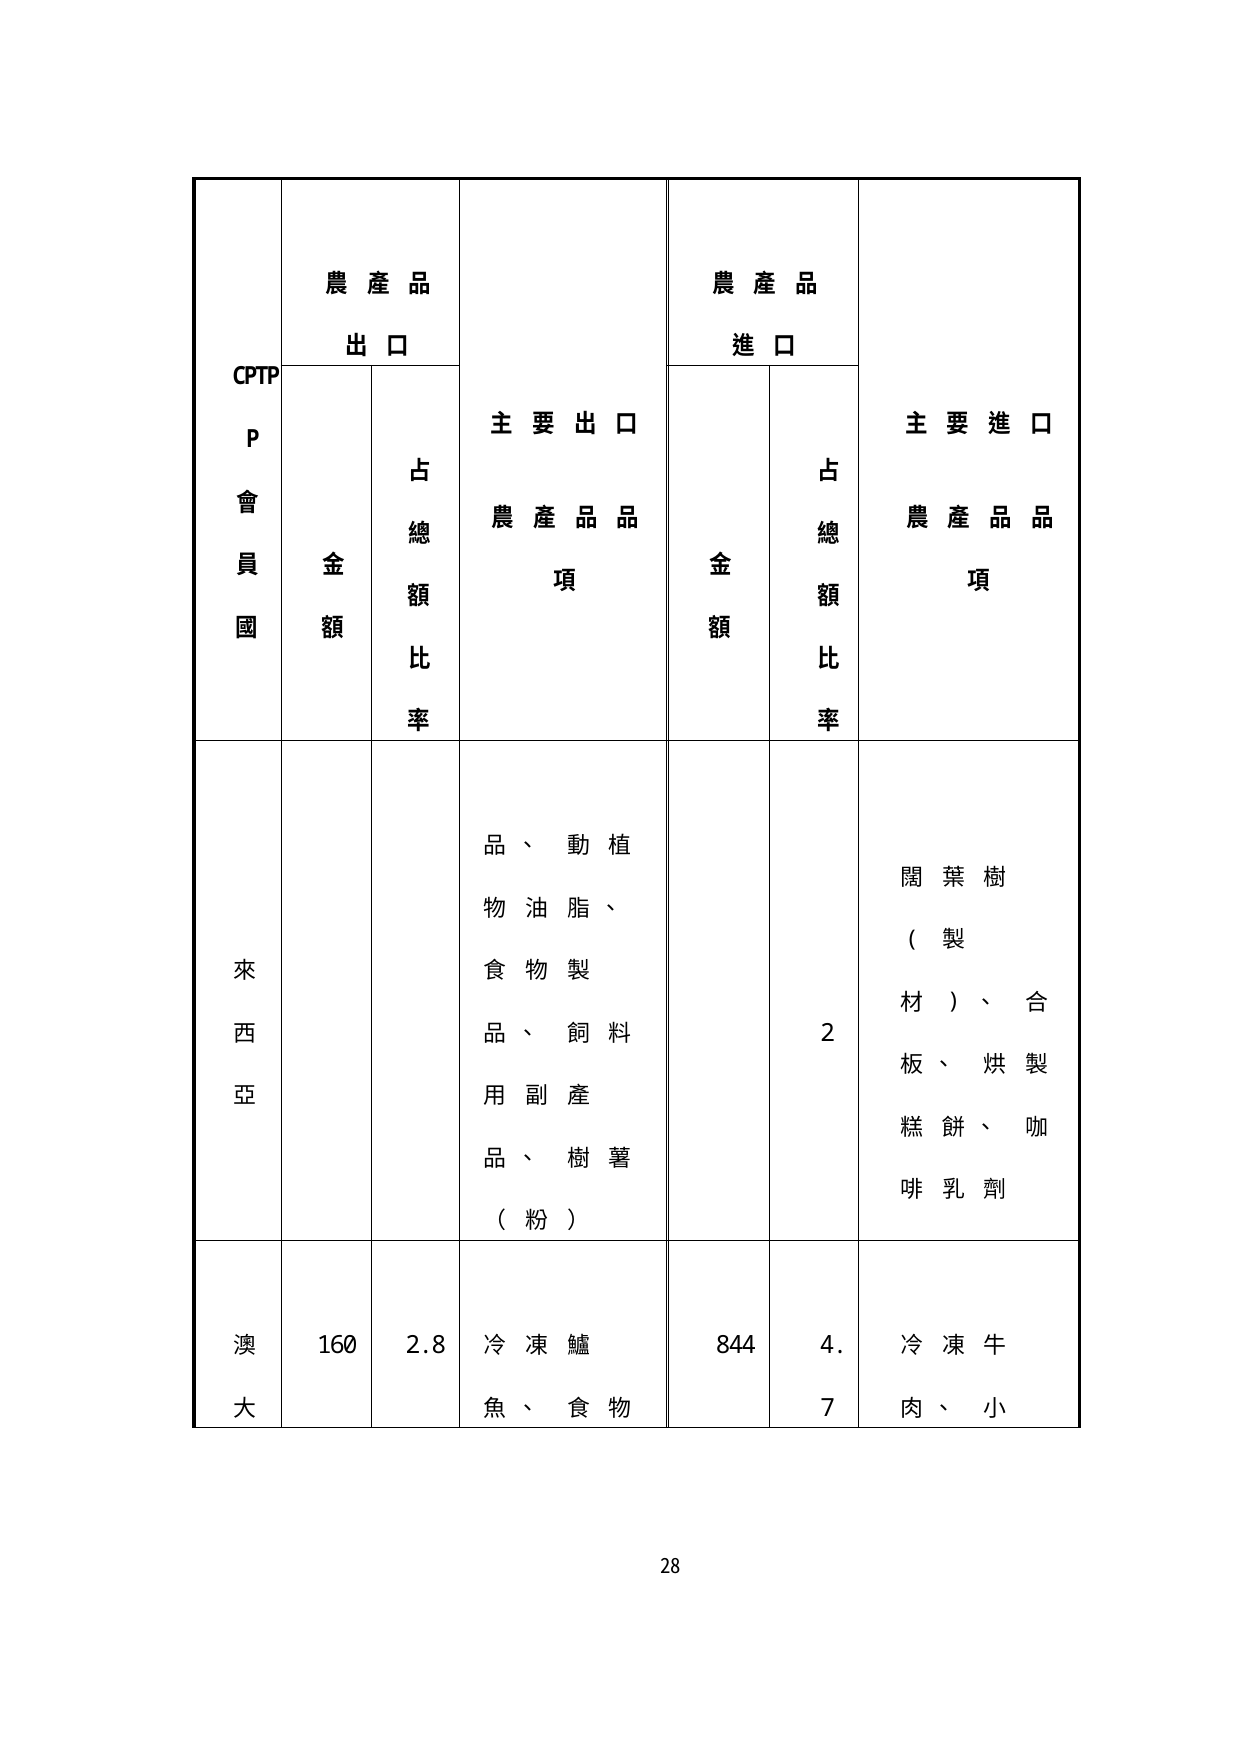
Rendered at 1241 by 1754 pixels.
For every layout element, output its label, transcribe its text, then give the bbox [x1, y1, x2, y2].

table_cell 160 [282, 1241, 371, 1427]
table_cell 2.8 [372, 1241, 459, 1427]
table_cell 金額 [669, 366, 769, 740]
table_cell [282, 741, 371, 1240]
table_header 農產品進口 [669, 180, 858, 365]
table_cell 占總額 比率 [770, 366, 858, 740]
table_cell 品、動植物油脂、食物製品、飼料用副產品、樹薯（粉） [460, 741, 666, 1240]
table_cell 2 [770, 741, 858, 1240]
table_cell 來西亞 [196, 741, 281, 1240]
table_cell 冷凍牛肉、小 [859, 1241, 1078, 1427]
table_header 主要出口 農產品品項 [460, 180, 666, 740]
table_cell [372, 741, 459, 1240]
table_cell 844 [669, 1241, 769, 1427]
table_header 主要進口 農產品品項 [859, 180, 1078, 740]
table_cell [669, 741, 769, 1240]
table_cell 冷凍鱸魚、食物 [460, 1241, 666, 1427]
table_header 農產品出口 [282, 180, 459, 365]
table_cell 闊葉樹(製材)、合板、烘製糕餅、咖啡乳劑 [859, 741, 1078, 1240]
table_cell 金額 [282, 366, 371, 740]
table_cell 澳大 [196, 1241, 281, 1427]
table_cell 占總額 比率 [372, 366, 459, 740]
table_cell 4.7 [770, 1241, 858, 1427]
table_header CPTPP 會員國 [196, 180, 281, 740]
